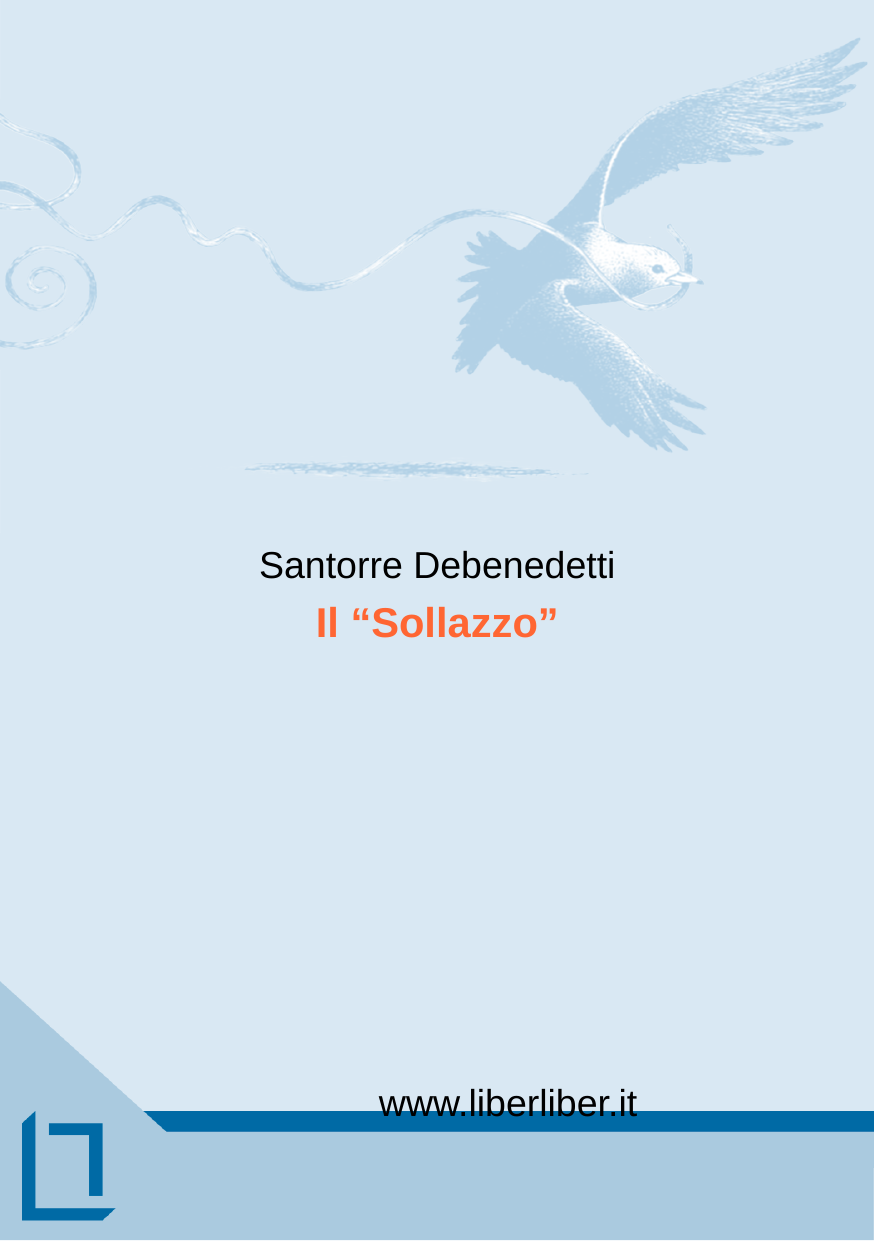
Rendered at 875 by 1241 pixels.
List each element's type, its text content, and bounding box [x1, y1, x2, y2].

picture [0, 0, 874, 1241]
text Santorre Debenedetti [94, 543, 779, 586]
text www.liberliber.it [331, 1081, 685, 1124]
text Il “Sollazzo” [94, 598, 779, 646]
